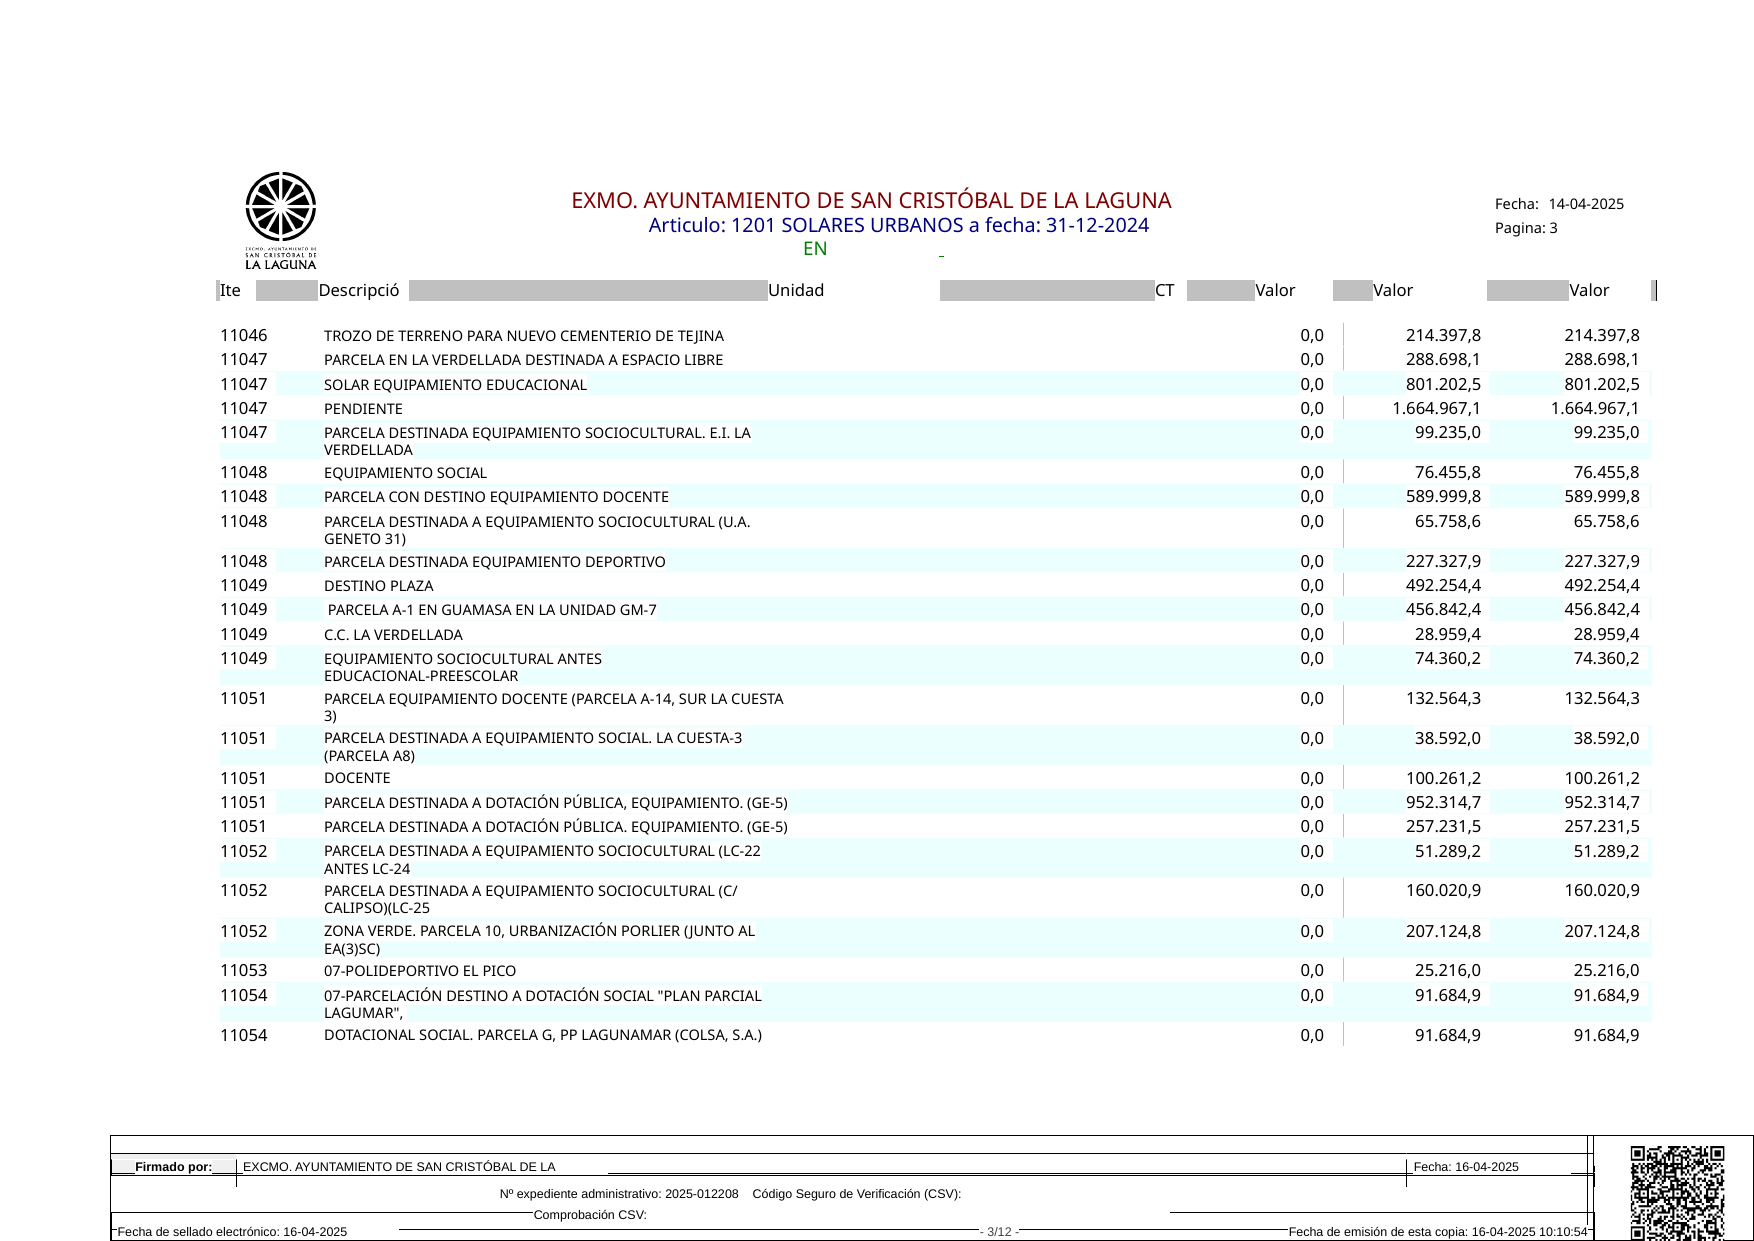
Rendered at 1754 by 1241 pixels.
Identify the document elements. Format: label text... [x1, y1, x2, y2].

text 76.455,87 [1415, 461, 1490, 483]
text C.C. LA VERDELLADA [324, 624, 463, 644]
text 3) [324, 706, 337, 726]
text 110514 [220, 766, 276, 789]
text 110492 [220, 598, 276, 621]
text 51.289,28 [1415, 839, 1490, 862]
text 99.235,00 [1573, 421, 1648, 443]
text EQUIPAMIENTO SOCIAL [324, 463, 488, 483]
text 0,00 [1300, 919, 1333, 942]
text EDUCACIONAL-PREESCOLAR [324, 666, 518, 686]
text 207.124,80 [1564, 919, 1649, 942]
text 214.397,84 [1564, 324, 1649, 346]
text 110470 [220, 348, 276, 370]
text 110517 [220, 815, 276, 837]
text 14-04-2025 [1548, 193, 1625, 213]
text PARCELA DESTINADA A EQUIPAMIENTO SOCIOCULTURAL (U.A. [324, 511, 751, 531]
text 51.289,28 [1573, 839, 1648, 862]
text 110546 [220, 1023, 276, 1046]
text 0,00 [1300, 686, 1333, 709]
text SOLAR EQUIPAMIENTO EDUCACIONAL [324, 374, 587, 394]
text PARCELA A-1 EN GUAMASA EN LA UNIDAD GM-7 [324, 600, 657, 620]
text 110479 [220, 421, 276, 443]
text 28.959,48 [1573, 622, 1648, 645]
text 288.698,11 [1564, 348, 1649, 370]
text 0,00 [1300, 598, 1333, 621]
text 952.314,72 [1406, 791, 1490, 813]
text 110485 [220, 549, 276, 572]
text 110469 [220, 324, 276, 346]
text 110498 [220, 647, 276, 669]
text 91.684,98 [1573, 983, 1648, 1006]
text 110474 [220, 397, 276, 419]
text PARCELA EN LA VERDELLADA DESTINADA A ESPACIO LIBRE [324, 350, 724, 370]
text 91.684,98 [1573, 1023, 1648, 1046]
text 952.314,72 [1564, 791, 1649, 813]
text 65.758,69 [1415, 509, 1490, 532]
text 99.235,00 [1415, 421, 1490, 443]
text 74.360,24 [1415, 647, 1490, 669]
text 0,00 [1300, 549, 1333, 572]
text Fecha: [1495, 193, 1539, 213]
text 0,00 [1300, 839, 1333, 862]
text Nº expediente administrativo: 2025-012208 Código Seguro de Verificación (CSV): 4CBB635BCE991B373A854D5677B29B40 [499, 1187, 1203, 1202]
text PARCELA DESTINADA EQUIPAMIENTO SOCIOCULTURAL. E.I. LA [324, 423, 752, 443]
text 25.216,00 [1415, 959, 1490, 981]
text 0,00 [1300, 791, 1333, 813]
text 0,00 [1300, 1023, 1333, 1046]
text Fecha: 16-04-2025 10:10:54 [1413, 1159, 1571, 1175]
text 257.231,52 [1406, 815, 1490, 837]
text 132.564,38 [1564, 686, 1649, 709]
text 110516 [220, 791, 276, 813]
text 110497 [220, 622, 276, 645]
text 214.397,84 [1406, 324, 1490, 346]
text PARCELA DESTINADA A DOTACIÓN PÚBLICA, EQUIPAMIENTO. (GE-5) [324, 793, 788, 812]
text 0,00 [1300, 574, 1333, 596]
text 0,00 [1300, 485, 1333, 507]
text 207.124,80 [1406, 919, 1490, 942]
text 1.664.967,15 [1392, 397, 1490, 419]
text LAGUMAR", [324, 1003, 407, 1022]
text Articulo: 1201 SOLARES URBANOS a fecha: 31-12-2024 [649, 212, 1158, 238]
text 110482 [220, 461, 276, 483]
text Firmado por: [135, 1159, 212, 1174]
text - 3/12 - [979, 1225, 1019, 1239]
text Fecha de sellado electrónico: 16-04-2025 10:10:54 [117, 1225, 399, 1240]
text 257.231,52 [1564, 815, 1649, 837]
text EN INVENTARIO [803, 235, 939, 260]
text CALIPSO)(LC-25 [324, 898, 430, 918]
text 38.592,00 [1573, 726, 1648, 749]
text ANTES LC-24 [324, 858, 411, 878]
text Valor Real [1255, 278, 1333, 301]
text Descripción [318, 278, 409, 301]
text 0,00 [1300, 324, 1333, 346]
text 91.684,98 [1415, 983, 1490, 1006]
text PARCELA DESTINADA A EQUIPAMIENTO SOCIAL. LA CUESTA-3 [324, 728, 743, 748]
text Item [220, 278, 256, 301]
text 0,00 [1300, 372, 1333, 395]
text 492.254,40 [1564, 574, 1649, 596]
text 110483 [220, 485, 276, 507]
text 110527 [220, 919, 276, 942]
text 801.202,56 [1564, 372, 1649, 395]
text 28.959,48 [1415, 622, 1490, 645]
text 76.455,87 [1573, 461, 1648, 483]
text 0,00 [1300, 815, 1333, 837]
text 0,00 [1300, 879, 1333, 902]
text Valor Contable [1373, 278, 1487, 301]
text PARCELA DESTINADA EQUIPAMIENTO DEPORTIVO [324, 551, 666, 571]
text Fecha de emisión de esta copia: 16-04-2025 10:10:54 [1288, 1225, 1588, 1239]
text DOCENTE [324, 768, 391, 788]
text 0,00 [1300, 622, 1333, 645]
text 110542 [220, 983, 276, 1006]
text 0,00 [1300, 726, 1333, 749]
text GENETO 31) [324, 529, 406, 548]
text 74.360,24 [1573, 647, 1648, 669]
text 0,00 [1300, 397, 1333, 419]
text CTD [1155, 278, 1187, 301]
text 589.999,85 [1564, 485, 1649, 507]
text TROZO DE TERRENO PARA NUEVO CEMENTERIO DE TEJINA [324, 326, 724, 346]
text Valor Neto [1569, 278, 1651, 301]
text 1.664.967,15 [1551, 397, 1649, 419]
text PARCELA EQUIPAMIENTO DOCENTE (PARCELA A-14, SUR LA CUESTA [324, 688, 784, 708]
text Pagina: 3 [1495, 217, 1558, 237]
text 25.216,00 [1573, 959, 1648, 981]
text EA(3)SC) [324, 938, 380, 958]
text 801.202,56 [1406, 372, 1490, 395]
text 456.842,40 [1406, 598, 1490, 621]
text 492.254,40 [1406, 574, 1490, 596]
text 288.698,11 [1406, 348, 1490, 370]
text 227.327,93 [1564, 549, 1649, 572]
text 110521 [220, 839, 276, 862]
text 91.684,98 [1415, 1023, 1490, 1046]
text 0,00 [1300, 766, 1333, 789]
text 110523 [220, 879, 276, 902]
text 110513 [220, 726, 276, 749]
text 0,00 [1300, 647, 1333, 669]
text 0,00 [1300, 348, 1333, 370]
text 0,00 [1300, 509, 1333, 532]
text 110484 [220, 509, 276, 532]
text Unidad Administrativa [768, 278, 940, 301]
text 110491 [220, 574, 276, 596]
text 100.261,25 [1564, 766, 1649, 789]
text EXCMO. AYUNTAMIENTO DE SAN CRISTÓBAL DE LA LAGUNA [243, 1159, 608, 1175]
text (PARCELA A8) [324, 746, 415, 766]
text 38.592,00 [1415, 726, 1490, 749]
text 100.261,25 [1406, 766, 1490, 789]
text ZONA VERDE. PARCELA 10, URBANIZACIÓN PORLIER (JUNTO AL [324, 921, 756, 941]
text 132.564,38 [1406, 686, 1490, 709]
text Comprobación CSV: https://sede.aytolalaguna.es//publico/documento/4CBB635BCE991B373A854D5677B29B40 . [533, 1208, 1170, 1223]
text PARCELA CON DESTINO EQUIPAMIENTO DOCENTE [324, 487, 669, 507]
text 160.020,90 [1564, 879, 1649, 902]
text 0,00 [1300, 461, 1333, 483]
text EQUIPAMIENTO SOCIOCULTURAL ANTES [324, 648, 602, 668]
text 0,00 [1300, 421, 1333, 443]
text EXMO. AYUNTAMIENTO DE SAN CRISTÓBAL DE LA LAGUNA [571, 186, 1175, 215]
text 07-POLIDEPORTIVO EL PICO [324, 961, 517, 981]
text 07-PARCELACIÓN DESTINO A DOTACIÓN SOCIAL "PLAN PARCIAL [324, 985, 762, 1005]
text PARCELA DESTINADA A EQUIPAMIENTO SOCIOCULTURAL (LC-22 [324, 841, 761, 861]
text 110537 [220, 959, 276, 981]
text 456.842,40 [1564, 598, 1649, 621]
text 160.020,90 [1406, 879, 1490, 902]
text PARCELA DESTINADA A DOTACIÓN PÚBLICA. EQUIPAMIENTO. (GE-5) [324, 817, 788, 837]
text 0,00 [1300, 959, 1333, 981]
text DOTACIONAL SOCIAL. PARCELA G, PP LAGUNAMAR (COLSA, S.A.) [324, 1025, 762, 1045]
text 227.327,93 [1406, 549, 1490, 572]
text 110472 [220, 372, 276, 395]
text VERDELLADA [324, 440, 413, 460]
text PARCELA DESTINADA A EQUIPAMIENTO SOCIOCULTURAL (C/ [324, 881, 738, 901]
text 110512 [220, 686, 276, 709]
text 65.758,69 [1573, 509, 1648, 532]
text PENDIENTE [324, 398, 403, 418]
text DESTINO PLAZA [324, 576, 434, 596]
text 0,00 [1300, 983, 1333, 1006]
text 589.999,85 [1406, 485, 1490, 507]
